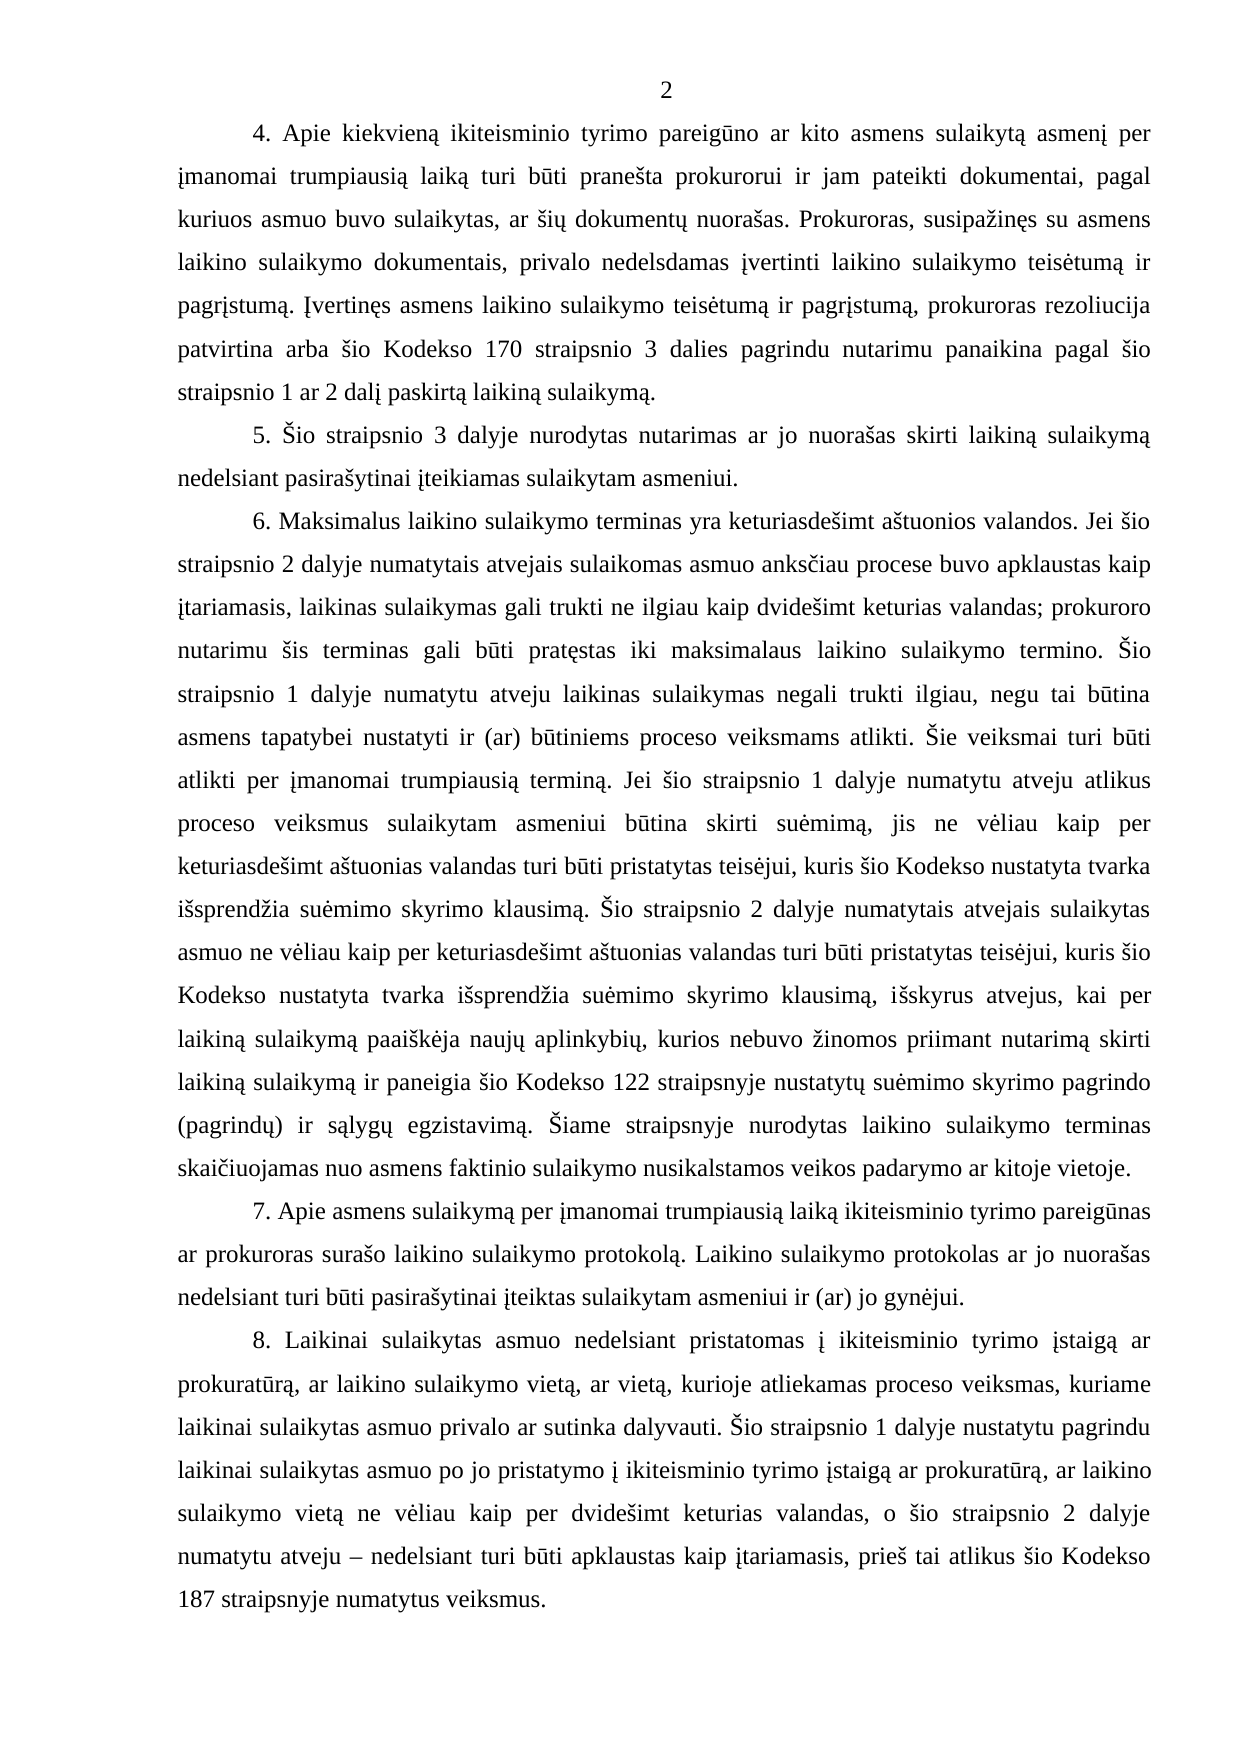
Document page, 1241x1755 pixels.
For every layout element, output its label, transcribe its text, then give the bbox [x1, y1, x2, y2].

text 6. Maksimalus laikino sulaikymo terminas yra keturiasdešimt aštuonios valandos. Jei šio straipsnio 2 dalyje numatytais atvejais sulaikomas asmuo anksčiau procese buvo apklaustas kaip įtariamasis, laikinas sulaikymas gali trukti ne ilgiau kaip dvidešimt keturias valandas; prokuroro nutarimu šis terminas gali būti pratęstas iki maksimalaus laikino sulaikymo termino. Šio straipsnio 1 dalyje numatytu atveju laikinas sulaikymas negali trukti ilgiau, negu tai būtina asmens tapatybei nustatyti ir (ar) būtiniems proceso veiksmams atlikti. Šie veiksmai turi būti atlikti per įmanomai trumpiausią terminą. Jei šio straipsnio 1 dalyje numatytu atveju atlikus proceso veiksmus sulaikytam asmeniui būtina skirti suėmimą, jis ne vėliau kaip per keturiasdešimt aštuonias valandas turi būti pristatytas teisėjui, kuris šio Kodekso nustatyta tvarka išsprendžia suėmimo skyrimo klausimą. Šio straipsnio 2 dalyje numatytais atvejais sulaikytas asmuo ne vėliau kaip per keturiasdešimt aštuonias valandas turi būti pristatytas teisėjui, kuris šio Kodekso nustatyta tvarka išsprendžia suėmimo skyrimo klausimą, išskyrus atvejus, kai per laikiną sulaikymą paaiškėja naujų aplinkybių, kurios nebuvo žinomos priimant nutarimą skirti laikiną sulaikymą ir paneigia šio Kodekso 122 straipsnyje nustatytų suėmimo skyrimo pagrindo (pagrindų) ir sąlygų egzistavimą. Šiame straipsnyje nurodytas laikino sulaikymo terminas skaičiuojamas nuo asmens faktinio sulaikymo nusikalstamos veikos padarymo ar kitoje vietoje. [177, 506, 1152, 1182]
text 8. Laikinai sulaikytas asmuo nedelsiant pristatomas į ikiteisminio tyrimo įstaigą ar prokuratūrą, ar laikino sulaikymo vietą, ar vietą, kurioje atliekamas proceso veiksmas, kuriame laikinai sulaikytas asmuo privalo ar sutinka dalyvauti. Šio straipsnio 1 dalyje nustatytu pagrindu laikinai sulaikytas asmuo po jo pristatymo į ikiteisminio tyrimo įstaigą ar prokuratūrą, ar laikino sulaikymo vietą ne vėliau kaip per dvidešimt keturias valandas, o šio straipsnio 2 dalyje numatytu atveju – nedelsiant turi būti apklaustas kaip įtariamasis, prieš tai atlikus šio Kodekso 187 straipsnyje numatytus veiksmus. [177, 1326, 1152, 1613]
text 4. Apie kiekvieną ikiteisminio tyrimo pareigūno ar kito asmens sulaikytą asmenį per įmanomai trumpiausią laiką turi būti pranešta prokurorui ir jam pateikti dokumentai, pagal kuriuos asmuo buvo sulaikytas, ar šių dokumentų nuorašas. Prokuroras, susipažinęs su asmens laikino sulaikymo dokumentais, privalo nedelsdamas įvertinti laikino sulaikymo teisėtumą ir pagrįstumą. Įvertinęs asmens laikino sulaikymo teisėtumą ir pagrįstumą, prokuroras rezoliucija patvirtina arba šio Kodekso 170 straipsnio 3 dalies pagrindu nutarimu panaikina pagal šio straipsnio 1 ar 2 dalį paskirtą laikiną sulaikymą. [177, 118, 1152, 406]
text 5. Šio straipsnio 3 dalyje nurodytas nutarimas ar jo nuorašas skirti laikiną sulaikymą nedelsiant pasirašytinai įteikiamas sulaikytam asmeniui. [177, 420, 1152, 492]
text 7. Apie asmens sulaikymą per įmanomai trumpiausią laiką ikiteisminio tyrimo pareigūnas ar prokuroras surašo laikino sulaikymo protokolą. Laikino sulaikymo protokolas ar jo nuorašas nedelsiant turi būti pasirašytinai įteiktas sulaikytam asmeniui ir (ar) jo gynėjui. [177, 1196, 1152, 1311]
